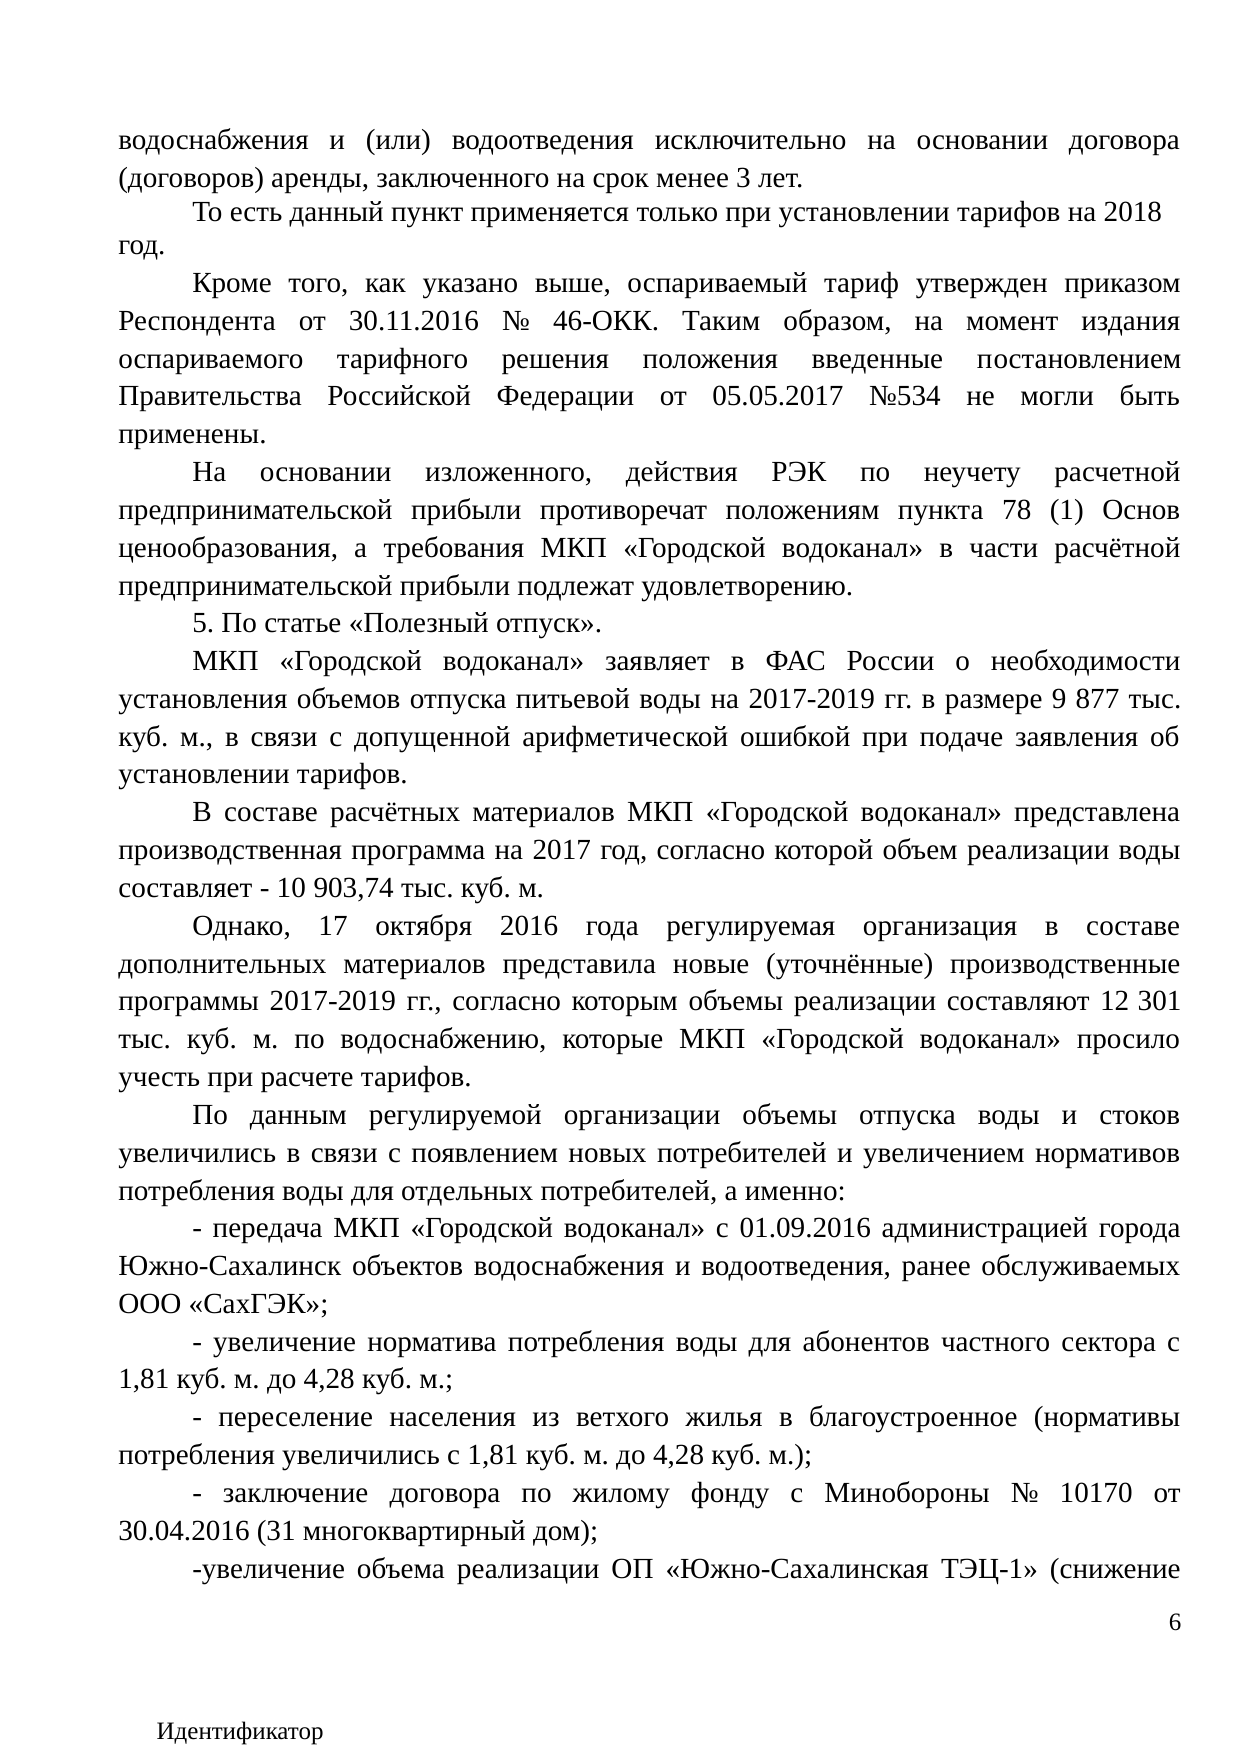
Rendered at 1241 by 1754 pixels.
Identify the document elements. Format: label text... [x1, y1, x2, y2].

text Однако, 17 октября 2016 года регулируемая организация в составе дополнительных материалов представила новые (уточнённые) производственные программы 2017-2019 гг., согласно которым объемы реализации составляют 12 301 тыс. куб. м. по водоснабжению, которые МКП «Городской водоканал» просило учесть при расчете тарифов. [118, 904, 1181, 1093]
text - заключение договора по жилому фонду с Минобороны № 10170 от 30.04.2016 (31 многоквартирный дом); [118, 1471, 1181, 1546]
text 5. По статье «Полезный отпуск». [118, 601, 1181, 639]
text МКП «Городской водоканал» заявляет в ФАС России о необходимости установления объемов отпуска питьевой воды на 2017-2019 гг. в размере 9 877 тыс. куб. м., в связи с допущенной арифметической ошибкой при подаче заявления об установлении тарифов. [118, 639, 1181, 790]
text -увеличение объема реализации ОП «Южно-Сахалинская ТЭЦ-1» (снижение [118, 1546, 1181, 1584]
text То есть данный пункт применяется только при установлении тарифов на 2018 год. [118, 194, 1181, 261]
text - переселение населения из ветхого жилья в благоустроенное (нормативы потребления увеличились с 1,81 куб. м. до 4,28 куб. м.); [118, 1395, 1181, 1471]
text На основании изложенного, действия РЭК по неучету расчетной предпринимательской прибыли противоречат положениям пункта 78 (1) Основ ценообразования, а требования МКП «Городской водоканал» в части расчётной предпринимательской прибыли подлежат удовлетворению. [118, 450, 1181, 601]
text В составе расчётных материалов МКП «Городской водоканал» представлена производственная программа на 2017 год, согласно которой объем реализации воды составляет - 10 903,74 тыс. куб. м. [118, 790, 1181, 904]
text - увеличение норматива потребления воды для абонентов частного сектора с 1,81 куб. м. до 4,28 куб. м.; [118, 1319, 1181, 1395]
text По данным регулируемой организации объемы отпуска воды и стоков увеличились в связи с появлением новых потребителей и увеличением нормативов потребления воды для отдельных потребителей, а именно: [118, 1093, 1181, 1206]
text - передача МКП «Городской водоканал» с 01.09.2016 администрацией города Южно-Сахалинск объектов водоснабжения и водоотведения, ранее обслуживаемых ООО «СахГЭК»; [118, 1206, 1181, 1319]
list водоснабжения и (или) водоотведения исключительно на основании договора (договоров) аренды, заключенного на срок менее 3 лет. [118, 118, 1181, 194]
text Кроме того, как указано выше, оспариваемый тариф утвержден приказом Респондента от 30.11.2016 № 46-ОКК. Таким образом, на момент издания оспариваемого тарифного решения положения введенные постановлением Правительства Российской Федерации от 05.05.2017 №534 не могли быть применены. [118, 261, 1181, 450]
